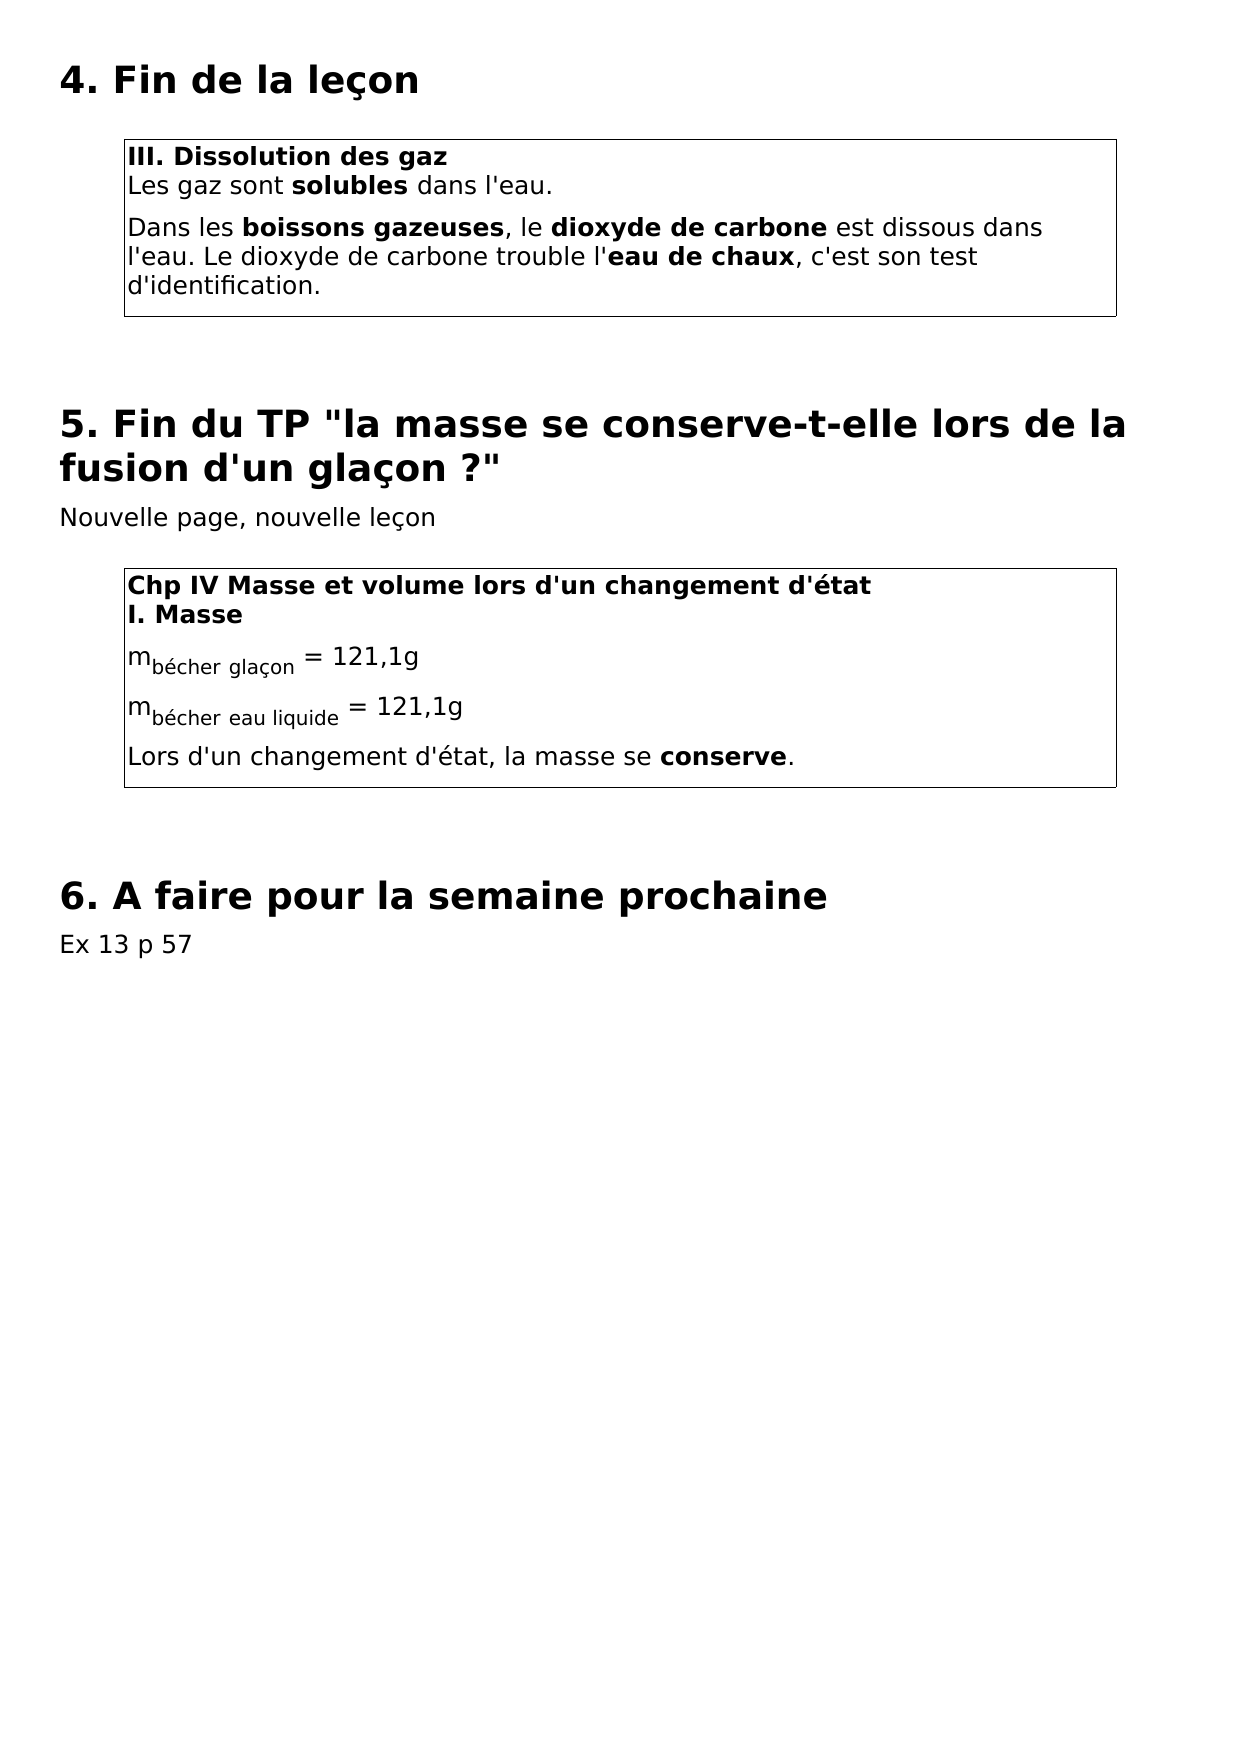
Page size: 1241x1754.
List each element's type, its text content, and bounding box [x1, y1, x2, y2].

text Ex 13 p 57 [59, 931, 1181, 960]
table_header III. Dissolution des gaz Les gaz sont solubles dans l'eau. Dans les boissons gazeuses, le dioxyde de carbone est dissous dans l'eau. Le dioxyde de carbone trouble l'eau de chaux, c'est son test d'identification. [125, 140, 1116, 316]
text Nouvelle page, nouvelle leçon [59, 503, 1181, 532]
subtitle 5. Fin du TP "la masse se conserve-t-elle lors de la fusion d'un glaçon ?" [59, 403, 1181, 490]
table_header Chp IV Masse et volume lors d'un changement d'état I. Masse mbécher glaçon = 121,1g mbécher eau liquide = 121,1g Lors d'un changement d'état, la masse se conserve. [125, 569, 1116, 787]
subtitle 6. A faire pour la semaine prochaine [59, 874, 1181, 918]
subtitle 4. Fin de la leçon [59, 59, 1181, 103]
